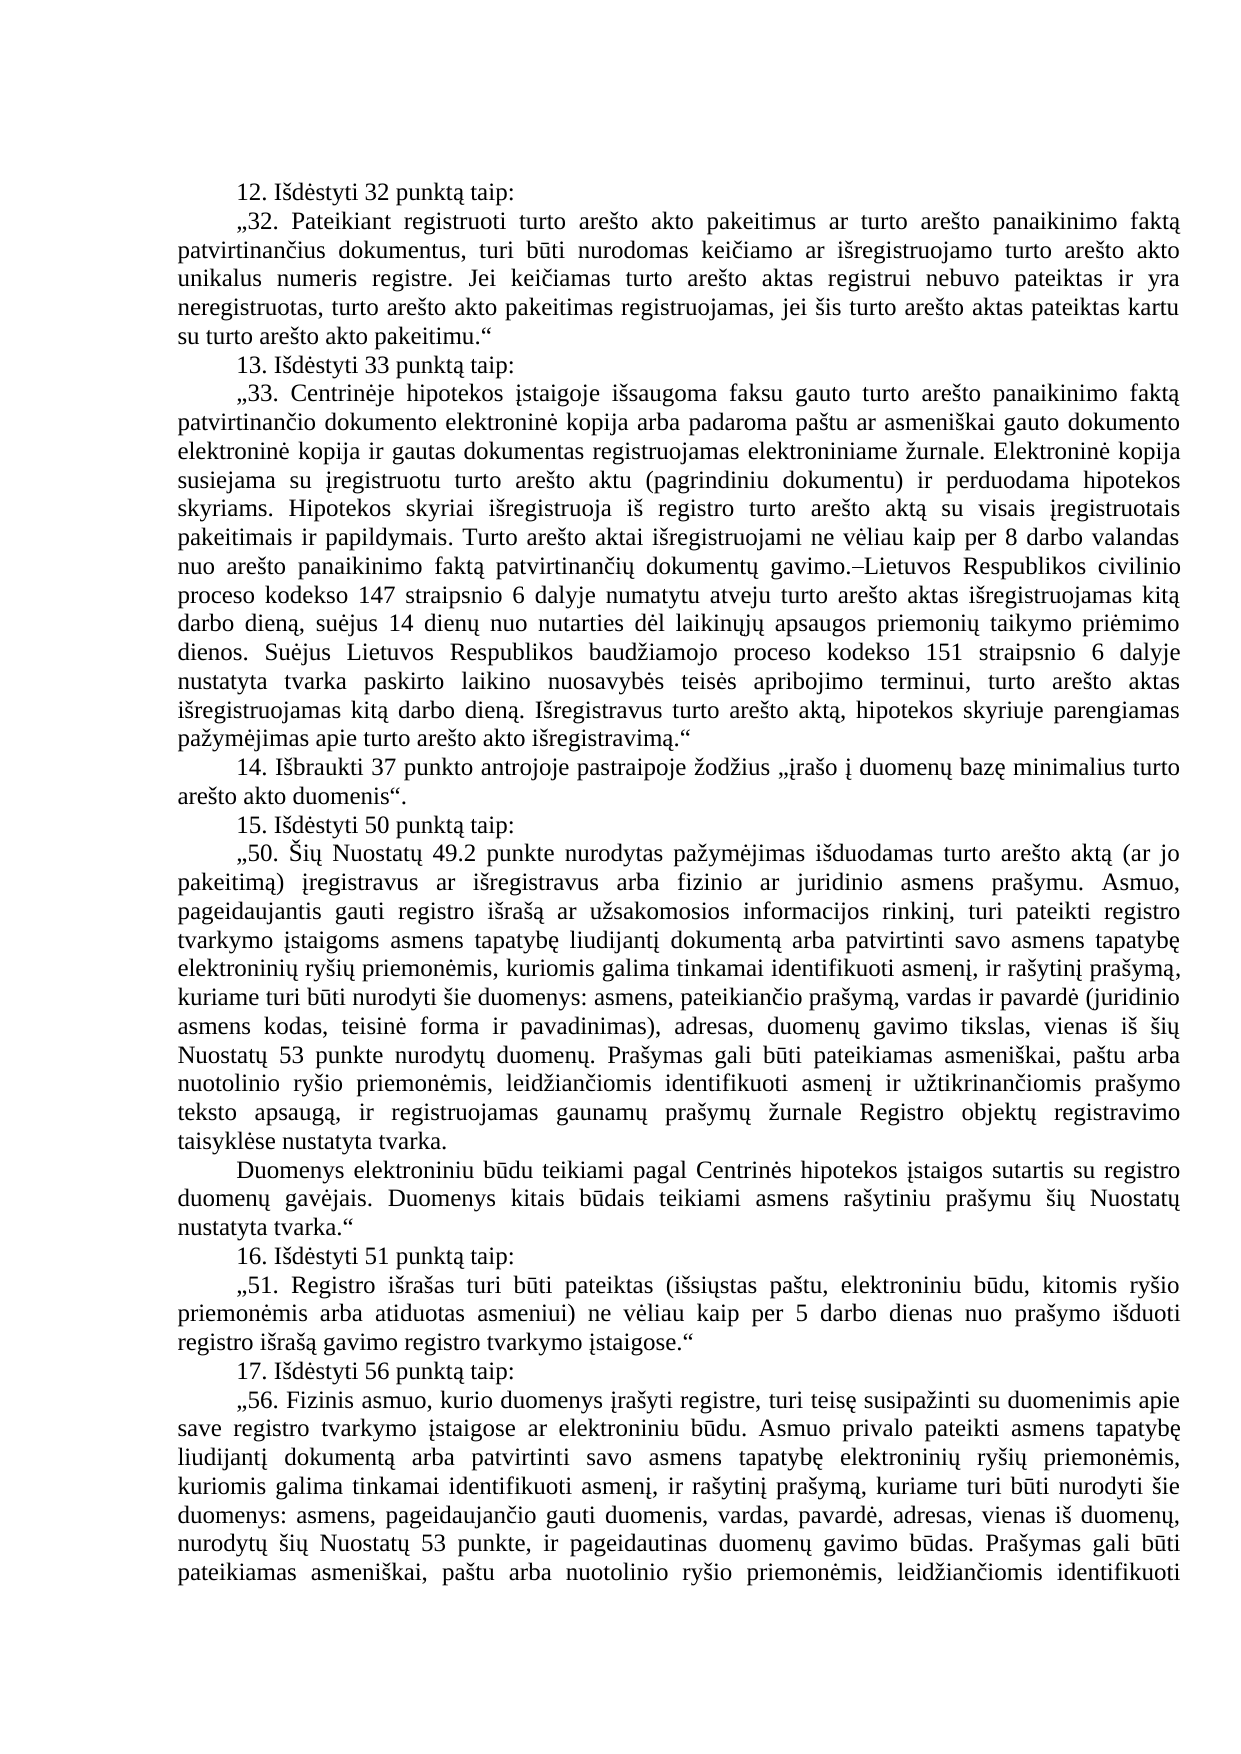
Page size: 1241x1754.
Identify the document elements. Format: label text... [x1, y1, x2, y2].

text 14. Išbraukti 37 punkto antrojoje pastraipoje žodžius „įrašo į duomenų bazę minimalius turto arešto akto duomenis“. [177, 752, 1181, 810]
text 16. Išdėstyti 51 punktą taip: [177, 1241, 1181, 1270]
text „56. Fizinis asmuo, kurio duomenys įrašyti registre, turi teisę susipažinti su duomenimis apie save registro tvarkymo įstaigose ar elektroniniu būdu. Asmuo privalo pateikti asmens tapatybę liudijantį dokumentą arba patvirtinti savo asmens tapatybę elektroninių ryšių priemonėmis, kuriomis galima tinkamai identifikuoti asmenį, ir rašytinį prašymą, kuriame turi būti nurodyti šie duomenys: asmens, pageidaujančio gauti duomenis, vardas, pavardė, adresas, vienas iš duomenų, nurodytų šių Nuostatų 53 punkte, ir pageidautinas duomenų gavimo būdas. Prašymas gali būti pateikiamas asmeniškai, paštu arba nuotolinio ryšio priemonėmis, leidžiančiomis identifikuoti [177, 1385, 1181, 1586]
text „33. Centrinėje hipotekos įstaigoje išsaugoma faksu gauto turto arešto panaikinimo faktą patvirtinančio dokumento elektroninė kopija arba padaroma paštu ar asmeniškai gauto dokumento elektroninė kopija ir gautas dokumentas registruojamas elektroniniame žurnale. Elektroninė kopija susiejama su įregistruotu turto arešto aktu (pagrindiniu dokumentu) ir perduodama hipotekos skyriams. Hipotekos skyriai išregistruoja iš registro turto arešto aktą su visais įregistruotais pakeitimais ir papildymais. Turto arešto aktai išregistruojami ne vėliau kaip per 8 darbo valandas nuo arešto panaikinimo faktą patvirtinančių dokumentų gavimo. Lietuvos Respublikos civilinio proceso kodekso 147 straipsnio 6 dalyje numatytu atveju turto arešto aktas išregistruojamas kitą darbo dieną, suėjus 14 dienų nuo nutarties dėl laikinųjų apsaugos priemonių taikymo priėmimo dienos. Suėjus Lietuvos Respublikos baudžiamojo proceso kodekso 151 straipsnio 6 dalyje nustatyta tvarka paskirto laikino nuosavybės teisės apribojimo terminui, turto arešto aktas išregistruojamas kitą darbo dieną. Išregistravus turto arešto aktą, hipotekos skyriuje parengiamas pažymėjimas apie turto arešto akto išregistravimą.“ [177, 378, 1181, 752]
text „51. Registro išrašas turi būti pateiktas (išsiųstas paštu, elektroniniu būdu, kitomis ryšio priemonėmis arba atiduotas asmeniui) ne vėliau kaip per 5 darbo dienas nuo prašymo išduoti registro išrašą gavimo registro tvarkymo įstaigose.“ [177, 1270, 1181, 1356]
text „32. Pateikiant registruoti turto arešto akto pakeitimus ar turto arešto panaikinimo faktą patvirtinančius dokumentus, turi būti nurodomas keičiamo ar išregistruojamo turto arešto akto unikalus numeris registre. Jei keičiamas turto arešto aktas registrui nebuvo pateiktas ir yra neregistruotas, turto arešto akto pakeitimas registruojamas, jei šis turto arešto aktas pateiktas kartu su turto arešto akto pakeitimu.“ [177, 206, 1181, 350]
text 12. Išdėstyti 32 punktą taip: [177, 177, 1181, 206]
text 17. Išdėstyti 56 punktą taip: [177, 1356, 1181, 1385]
text „50. Šių Nuostatų 49.2 punkte nurodytas pažymėjimas išduodamas turto arešto aktą (ar jo pakeitimą) įregistravus ar išregistravus arba fizinio ar juridinio asmens prašymu. Asmuo, pageidaujantis gauti registro išrašą ar užsakomosios informacijos rinkinį, turi pateikti registro tvarkymo įstaigoms asmens tapatybę liudijantį dokumentą arba patvirtinti savo asmens tapatybę elektroninių ryšių priemonėmis, kuriomis galima tinkamai identifikuoti asmenį, ir rašytinį prašymą, kuriame turi būti nurodyti šie duomenys: asmens, pateikiančio prašymą, vardas ir pavardė (juridinio asmens kodas, teisinė forma ir pavadinimas), adresas, duomenų gavimo tikslas, vienas iš šių Nuostatų 53 punkte nurodytų duomenų. Prašymas gali būti pateikiamas asmeniškai, paštu arba nuotolinio ryšio priemonėmis, leidžiančiomis identifikuoti asmenį ir užtikrinančiomis prašymo teksto apsaugą, ir registruojamas gaunamų prašymų žurnale Registro objektų registravimo taisyklėse nustatyta tvarka. [177, 838, 1181, 1155]
text Duomenys elektroniniu būdu teikiami pagal Centrinės hipotekos įstaigos sutartis su registro duomenų gavėjais. Duomenys kitais būdais teikiami asmens rašytiniu prašymu šių Nuostatų nustatyta tvarka.“ [177, 1155, 1181, 1241]
text 13. Išdėstyti 33 punktą taip: [177, 350, 1181, 378]
text 15. Išdėstyti 50 punktą taip: [177, 810, 1181, 838]
